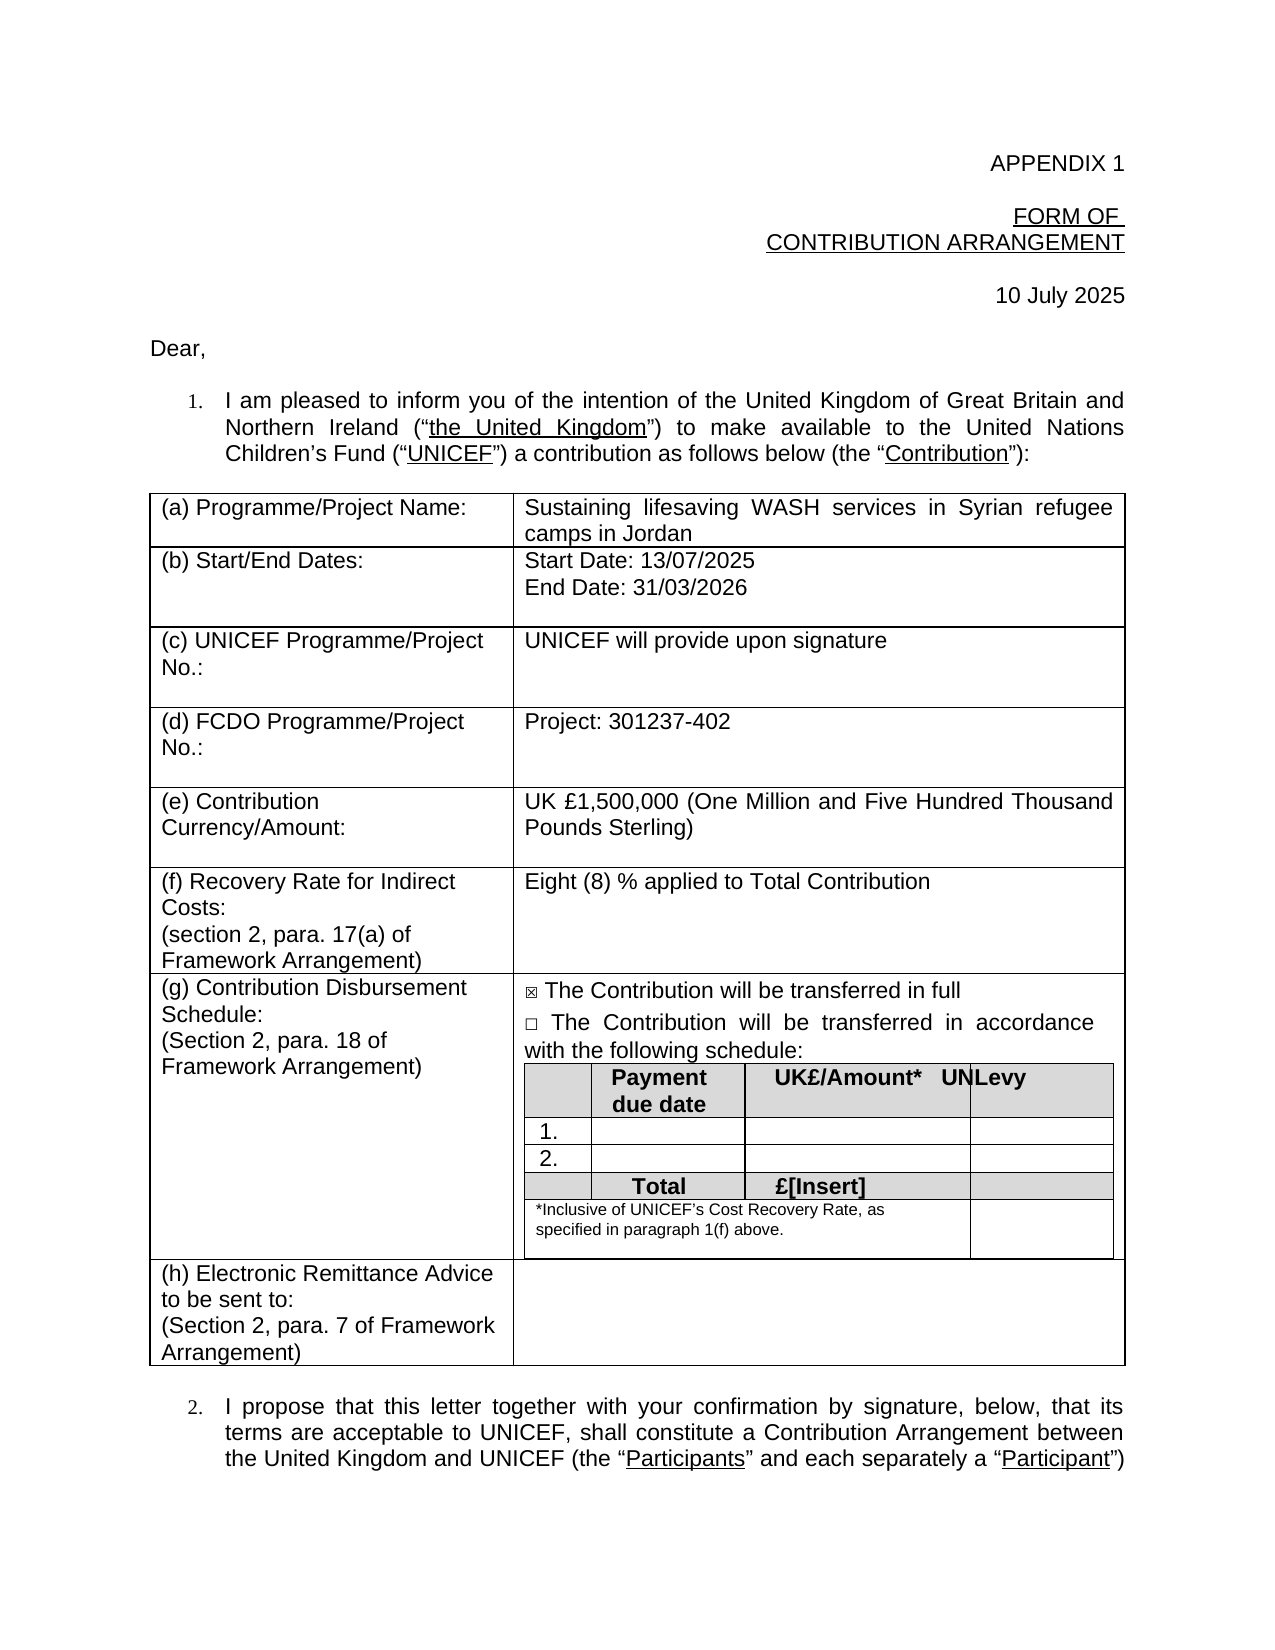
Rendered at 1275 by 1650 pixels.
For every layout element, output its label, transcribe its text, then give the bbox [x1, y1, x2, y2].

table_cell (h) Electronic Remittance Advice to be sent to: (Section 2, para. 7 of Framework Arrangement) [151, 1260, 513, 1365]
table_cell (e) Contribution Currency/Amount: [151, 788, 513, 867]
text 10 July 2025 [150, 282, 1125, 308]
table_cell [592, 1145, 744, 1172]
table_cell (b) Start/End Dates: [151, 548, 513, 626]
table_cell [971, 1145, 1113, 1172]
text Dear, [150, 334, 1125, 361]
table_cell [971, 1200, 1113, 1258]
table_header UNLevy [971, 1064, 1113, 1117]
table_cell 1. [525, 1118, 591, 1144]
text APPENDIX 1 [150, 150, 1125, 176]
table_cell *Inclusive of UNICEF’s Cost Recovery Rate, as specified in paragraph 1(f) above. [525, 1200, 970, 1258]
list I propose that this letter together with your confirmation by signature, below, that its terms are acceptable to UNICEF, shall constitute a Contribution Arrangement between the United Kingdom and UNICEF (the “Participants” and each separately a “Participant”) [187, 1393, 1125, 1472]
table_cell (d) FCDO Programme/Project No.: [151, 708, 513, 787]
table_cell Start Date: 13/07/2025 End Date: 31/03/2026 [514, 548, 1124, 626]
table_cell [514, 1260, 1124, 1365]
table_cell (f) Recovery Rate for Indirect Costs: (section 2, para. 17(a) of Framework Arrangement) [151, 868, 513, 973]
table_cell [592, 1118, 744, 1144]
table_cell [746, 1118, 970, 1144]
table_header (a) Programme/Project Name: [151, 494, 513, 546]
table_cell (g) Contribution Disbursement Schedule: (Section 2, para. 18 of Framework Arrangement) [151, 974, 513, 1259]
table_cell ☒ The Contribution will be transferred in full ☐ The Contribution will be transferred in accordance with the following schedule: [514, 974, 1124, 1259]
list I am pleased to inform you of the intention of the United Kingdom of Great Britain and Northern Ireland (“the United Kingdom”) to make available to the United Nations Children’s Fund (“UNICEF”) a contribution as follows below (the “Contribution”): [187, 387, 1125, 466]
table_header UK£/Amount* [746, 1064, 970, 1117]
table_cell Eight (8) % applied to Total Contribution [514, 868, 1124, 973]
table_cell 2. [525, 1145, 591, 1172]
table_cell UK £1,500,000 (One Million and Five Hundred Thousand Pounds Sterling) [514, 788, 1124, 867]
table_cell [525, 1173, 591, 1199]
table_cell [971, 1173, 1113, 1199]
table_cell UNICEF will provide upon signature [514, 628, 1124, 707]
text CONTRIBUTION ARRANGEMENT [150, 229, 1125, 255]
table_header Payment due date [592, 1064, 744, 1117]
table_cell £[Insert] [746, 1173, 970, 1199]
table_cell [746, 1145, 970, 1172]
table_header Sustaining lifesaving WASH services in Syrian refugee camps in Jordan [514, 494, 1124, 546]
table_header [525, 1064, 591, 1117]
table_cell Project: 301237-402 [514, 708, 1124, 787]
table_cell [971, 1118, 1113, 1144]
table_cell (c) UNICEF Programme/Project No.: [151, 628, 513, 707]
table_cell Total [592, 1173, 744, 1199]
text FORM OF [150, 203, 1125, 229]
